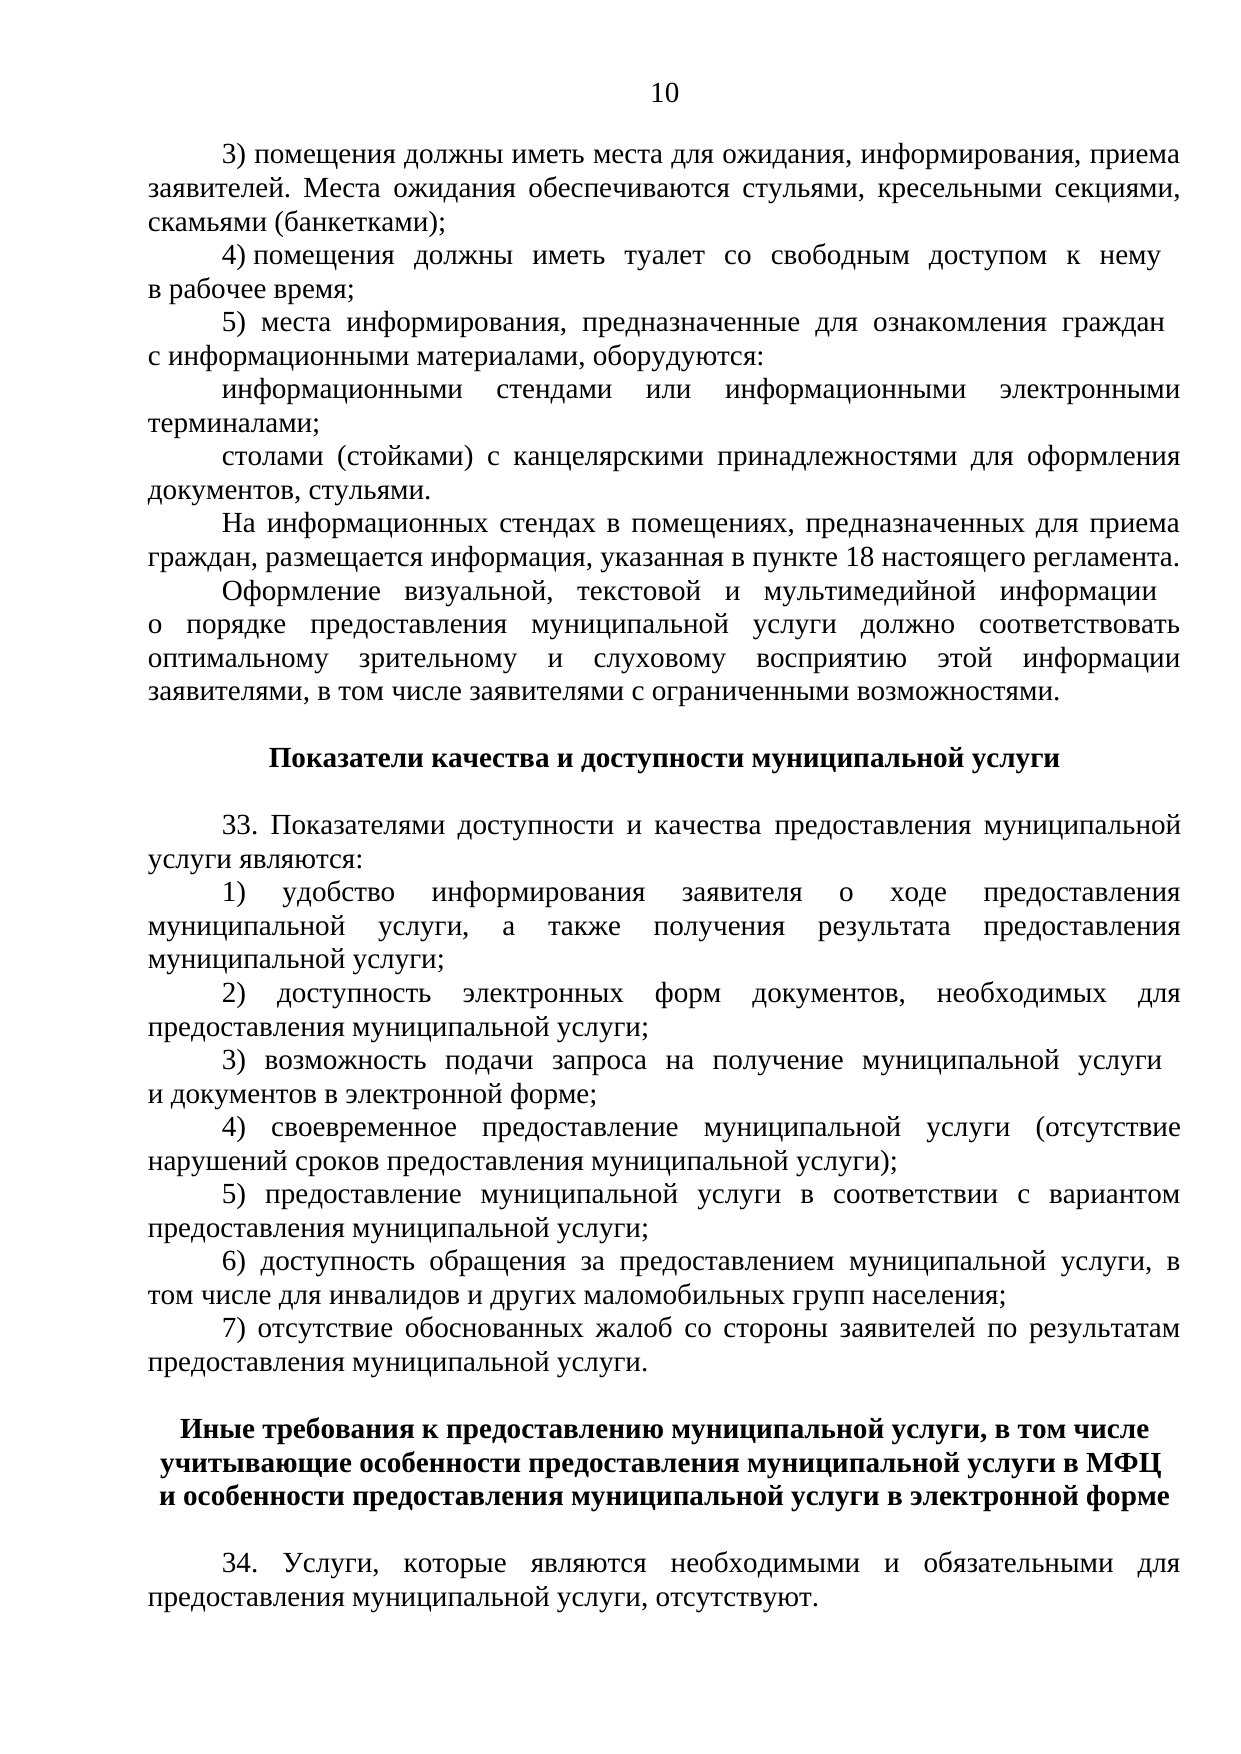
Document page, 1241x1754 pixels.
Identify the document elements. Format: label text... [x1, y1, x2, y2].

text 3) возможность подачи запроса на получение муниципальной услуги и документов в электронной форме; [148, 1042, 1181, 1109]
text 4) помещения должны иметь туалет со свободным доступом к нему в рабочее время; [148, 237, 1181, 304]
text информационными стендами или информационными электронными терминалами; [148, 371, 1181, 438]
text 2) доступность электронных форм документов, необходимых для предоставления муниципальной услуги; [148, 975, 1181, 1042]
text 6) доступность обращения за предоставлением муниципальной услуги, в том числе для инвалидов и других маломобильных групп населения; [148, 1243, 1181, 1311]
text 5) места информирования, предназначенные для ознакомления граждан с информационными материалами, оборудуются: [148, 304, 1181, 371]
text Показатели качества и доступности муниципальной услуги [148, 740, 1181, 774]
text 34. Услуги, которые являются необходимыми и обязательными для предоставления муниципальной услуги, отсутствуют. [148, 1545, 1181, 1612]
text 4) своевременное предоставление муниципальной услуги (отсутствие нарушений сроков предоставления муниципальной услуги); [148, 1109, 1181, 1176]
text На информационных стендах в помещениях, предназначенных для приема граждан, размещается информация, указанная в пункте 18 настоящего регламента. [148, 506, 1181, 573]
text 1) удобство информирования заявителя о ходе предоставления муниципальной услуги, а также получения результата предоставления муниципальной услуги; [148, 874, 1181, 975]
text 5) предоставление муниципальной услуги в соответствии с вариантом предоставления муниципальной услуги; [148, 1176, 1181, 1243]
text 3) помещения должны иметь места для ожидания, информирования, приема заявителей. Места ожидания обеспечиваются стульями, кресельными секциями, скамьями (банкетками); [148, 137, 1181, 237]
text Иные требования к предоставлению муниципальной услуги, в том числе учитывающие особенности предоставления муниципальной услуги в МФЦ и особенности предоставления муниципальной услуги в электронной форме [148, 1411, 1181, 1512]
text Оформление визуальной, текстовой и мультимедийной информации о порядке предоставления муниципальной услуги должно соответствовать оптимальному зрительному и слуховому восприятию этой информации заявителями, в том числе заявителями с ограниченными возможностями. [148, 573, 1181, 707]
text 7) отсутствие обоснованных жалоб со стороны заявителей по результатам предоставления муниципальной услуги. [148, 1311, 1181, 1378]
text 33. Показателями доступности и качества предоставления муниципальной услуги являются: [148, 807, 1181, 874]
text столами (стойками) с канцелярскими принадлежностями для оформления документов, стульями. [148, 438, 1181, 506]
